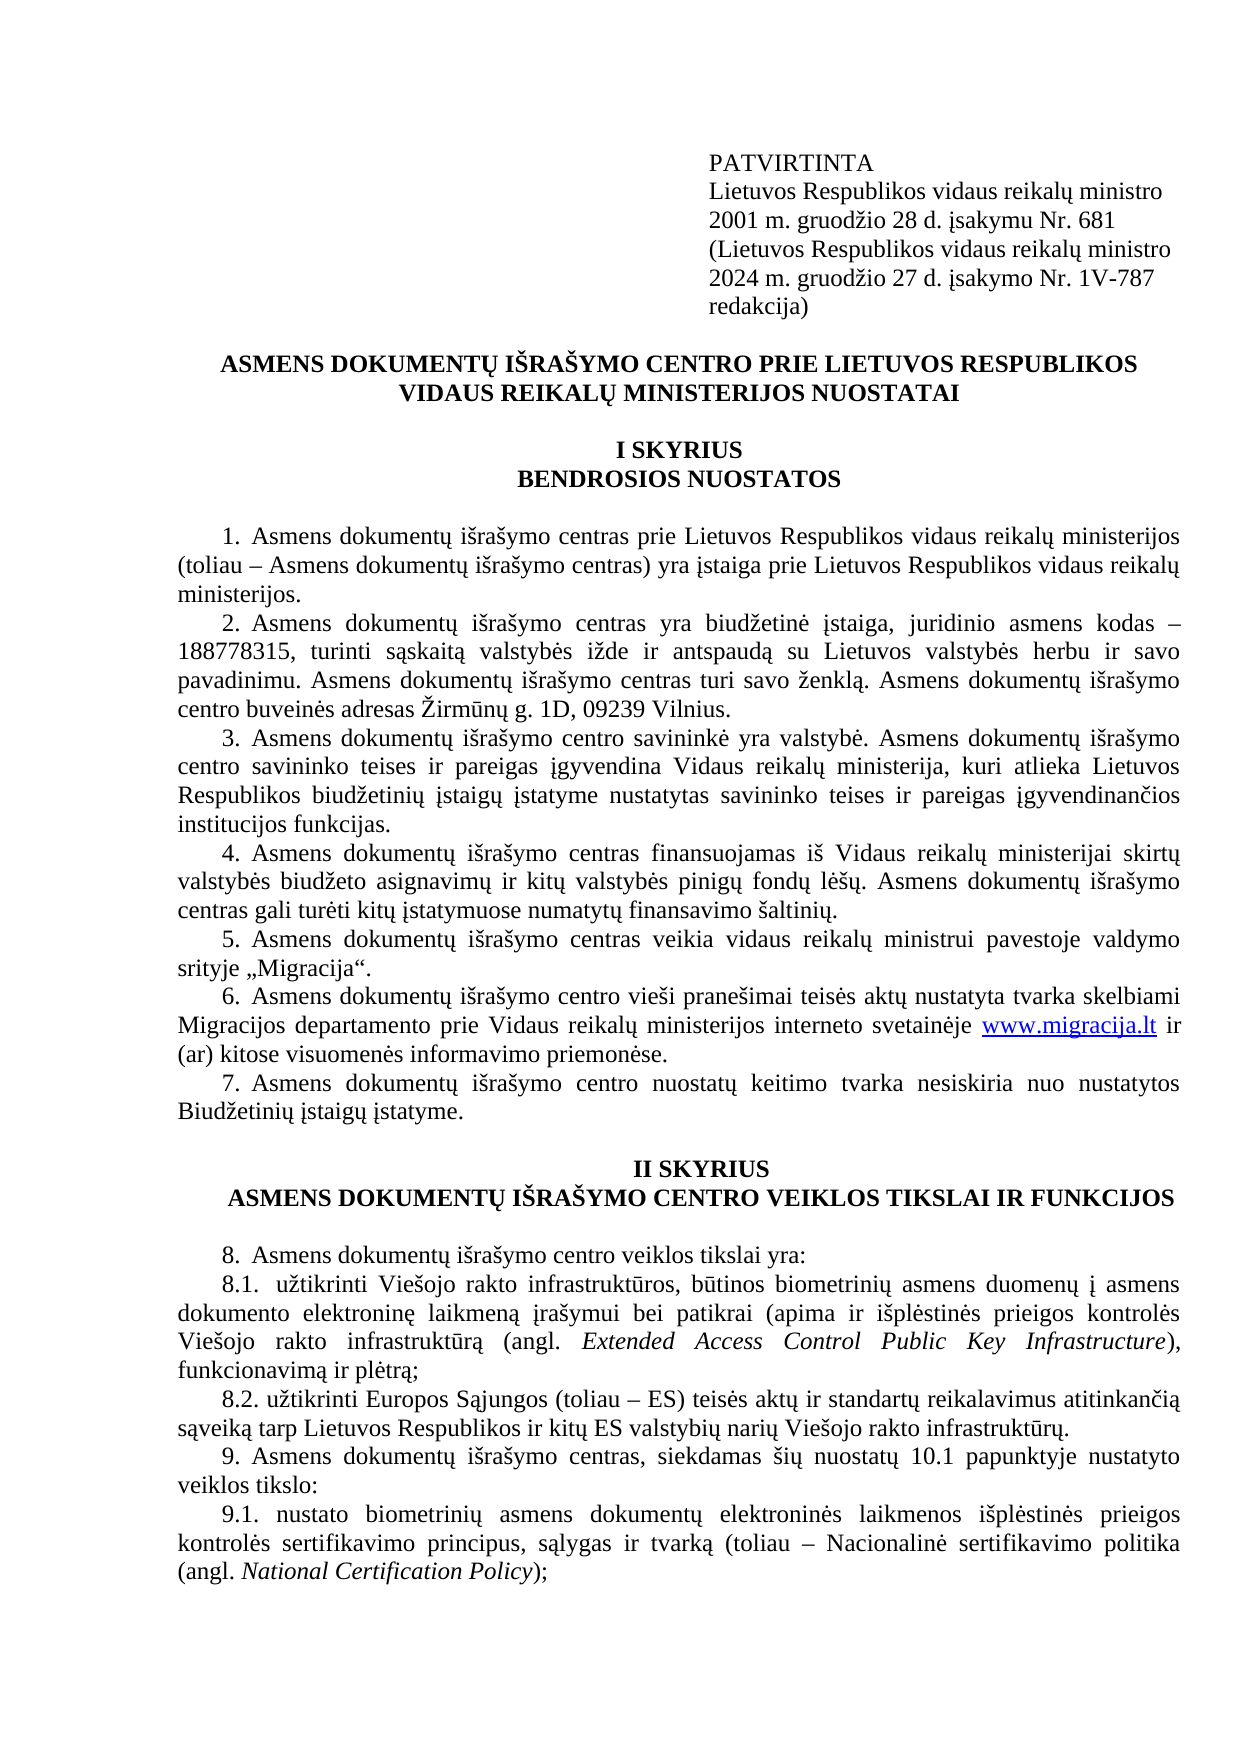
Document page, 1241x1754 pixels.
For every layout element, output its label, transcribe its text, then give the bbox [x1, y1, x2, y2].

text PATVIRTINTA [709, 148, 1181, 176]
text 8.2. užtikrinti Europos Sąjungos (toliau – ES) teisės aktų ir standartų reikalavimus atitinkančią sąveiką tarp Lietuvos Respublikos ir kitų ES valstybių narių Viešojo rakto infrastruktūrų. [177, 1384, 1181, 1441]
text 2024 m. gruodžio 27 d. įsakymo Nr. 1V-787 [709, 263, 1181, 291]
text 8.1. užtikrinti Viešojo rakto infrastruktūros, būtinos biometrinių asmens duomenų į asmens dokumento elektroninę laikmeną įrašymui bei patikrai (apima ir išplėstinės prieigos kontrolės Viešojo rakto infrastruktūrą (angl. Extended Access Control Public Key Infrastructure), funkcionavimą ir plėtrą; [177, 1269, 1181, 1384]
text 2. Asmens dokumentų išrašymo centras yra biudžetinė įstaiga, juridinio asmens kodas – 188778315, turinti sąskaitą valstybės ižde ir antspaudą su Lietuvos valstybės herbu ir savo pavadinimu. Asmens dokumentų išrašymo centras turi savo ženklą. Asmens dokumentų išrašymo centro buveinės adresas Žirmūnų g. 1D, 09239 Vilnius. [177, 608, 1181, 723]
text 2001 m. gruodžio 28 d. įsakymu Nr. 681 [709, 205, 1181, 234]
text Lietuvos Respublikos vidaus reikalų ministro [709, 176, 1181, 205]
text 6. Asmens dokumentų išrašymo centro vieši pranešimai teisės aktų nustatyta tvarka skelbiami Migracijos departamento prie Vidaus reikalų ministerijos interneto svetainėje www.migracija.lt ir (ar) kitose visuomenės informavimo priemonėse. [177, 981, 1181, 1068]
text I SKYRIUS [177, 435, 1181, 464]
text (Lietuvos Respublikos vidaus reikalų ministro [709, 234, 1181, 263]
text 4. Asmens dokumentų išrašymo centras finansuojamas iš Vidaus reikalų ministerijai skirtų valstybės biudžeto asignavimų ir kitų valstybės pinigų fondų lėšų. Asmens dokumentų išrašymo centras gali turėti kitų įstatymuose numatytų finansavimo šaltinių. [177, 838, 1181, 924]
text BENDROSIOS NUOSTATOS [177, 464, 1181, 493]
text ASMENS DOKUMENTŲ IŠRAŠYMO CENTRO VEIKLOS TIKSLAI IR FUNKCIJOS [177, 1183, 1181, 1211]
text 3. Asmens dokumentų išrašymo centro savininkė yra valstybė. Asmens dokumentų išrašymo centro savininko teises ir pareigas įgyvendina Vidaus reikalų ministerija, kuri atlieka Lietuvos Respublikos biudžetinių įstaigų įstatyme nustatytas savininko teises ir pareigas įgyvendinančios institucijos funkcijas. [177, 723, 1181, 838]
text ASMENS DOKUMENTŲ IŠRAŠYMO CENTRO PRIE LIETUVOS RESPUBLIKOS VIDAUS REIKALŲ MINISTERIJOS NUOSTATAI [177, 349, 1181, 406]
text II SKYRIUS [177, 1154, 1181, 1183]
text 5. Asmens dokumentų išrašymo centras veikia vidaus reikalų ministrui pavestoje valdymo srityje „Migracija“. [177, 924, 1181, 981]
text 8. Asmens dokumentų išrašymo centro veiklos tikslai yra: [177, 1240, 1181, 1269]
text redakcija) [709, 291, 1181, 320]
text 1. Asmens dokumentų išrašymo centras prie Lietuvos Respublikos vidaus reikalų ministerijos (toliau – Asmens dokumentų išrašymo centras) yra įstaiga prie Lietuvos Respublikos vidaus reikalų ministerijos. [177, 521, 1181, 608]
text 9.1. nustato biometrinių asmens dokumentų elektroninės laikmenos išplėstinės prieigos kontrolės sertifikavimo principus, sąlygas ir tvarką (toliau – Nacionalinė sertifikavimo politika (angl. National Certification Policy); [177, 1499, 1181, 1585]
text 7. Asmens dokumentų išrašymo centro nuostatų keitimo tvarka nesiskiria nuo nustatytos Biudžetinių įstaigų įstatyme. [177, 1068, 1181, 1125]
text 9. Asmens dokumentų išrašymo centras, siekdamas šių nuostatų 10.1 papunktyje nustatyto veiklos tikslo: [177, 1441, 1181, 1499]
